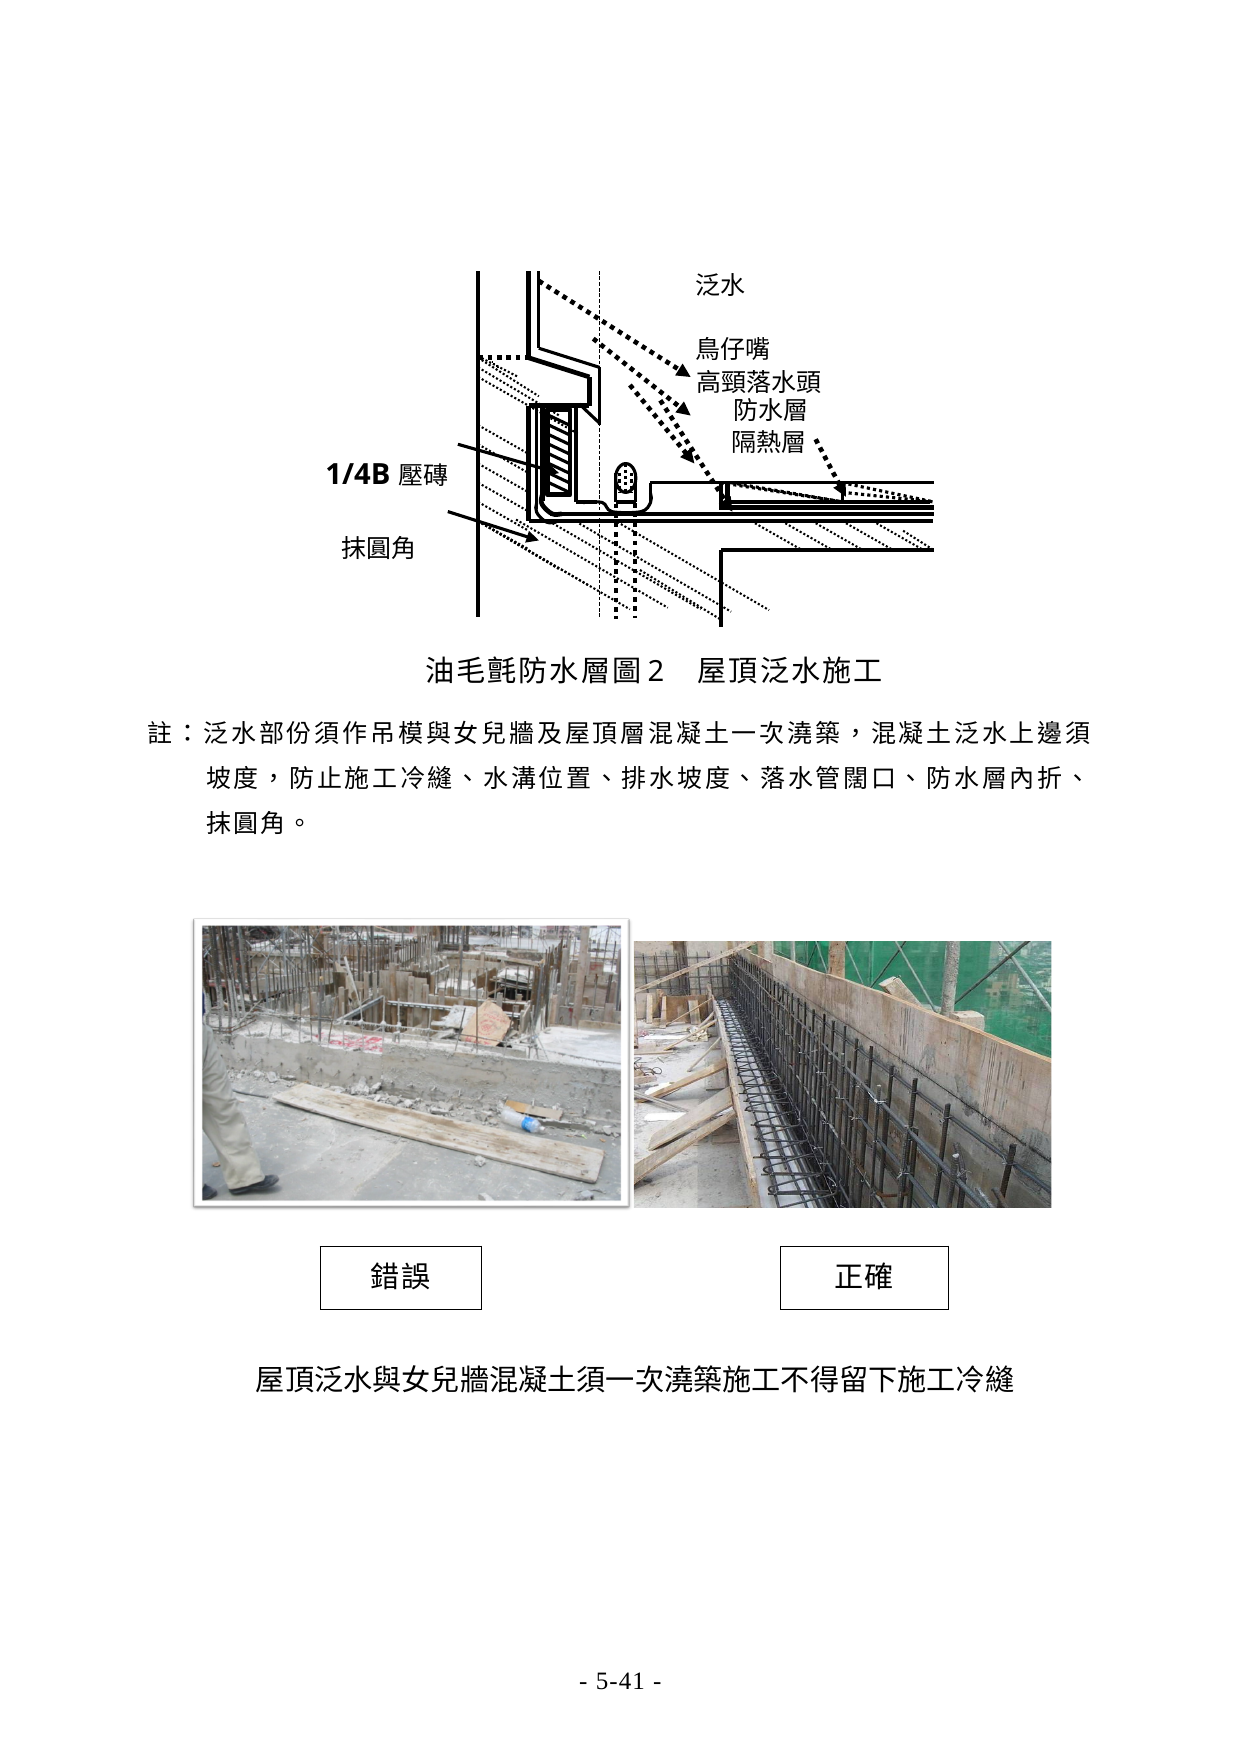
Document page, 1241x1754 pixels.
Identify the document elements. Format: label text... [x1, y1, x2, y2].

text 屋頂泛水與女兒牆混凝土須一次澆築施工不得留下施工冷縫 [148, 1357, 1092, 1399]
picture [188, 916, 1052, 1212]
text 註：泛水部份須作吊模與女兒牆及屋頂層混凝土一次澆築，混凝土泛水上邊須坡度，防止施工冷縫、水溝位置、排水坡度、落水管闊口、防水層內折、抹圓角。 [148, 713, 1092, 840]
text 錯誤 [334, 1253, 466, 1296]
text 正確 [795, 1253, 933, 1296]
text 油毛氈防水層圖2 屋頂泛水施工 [148, 648, 1092, 690]
